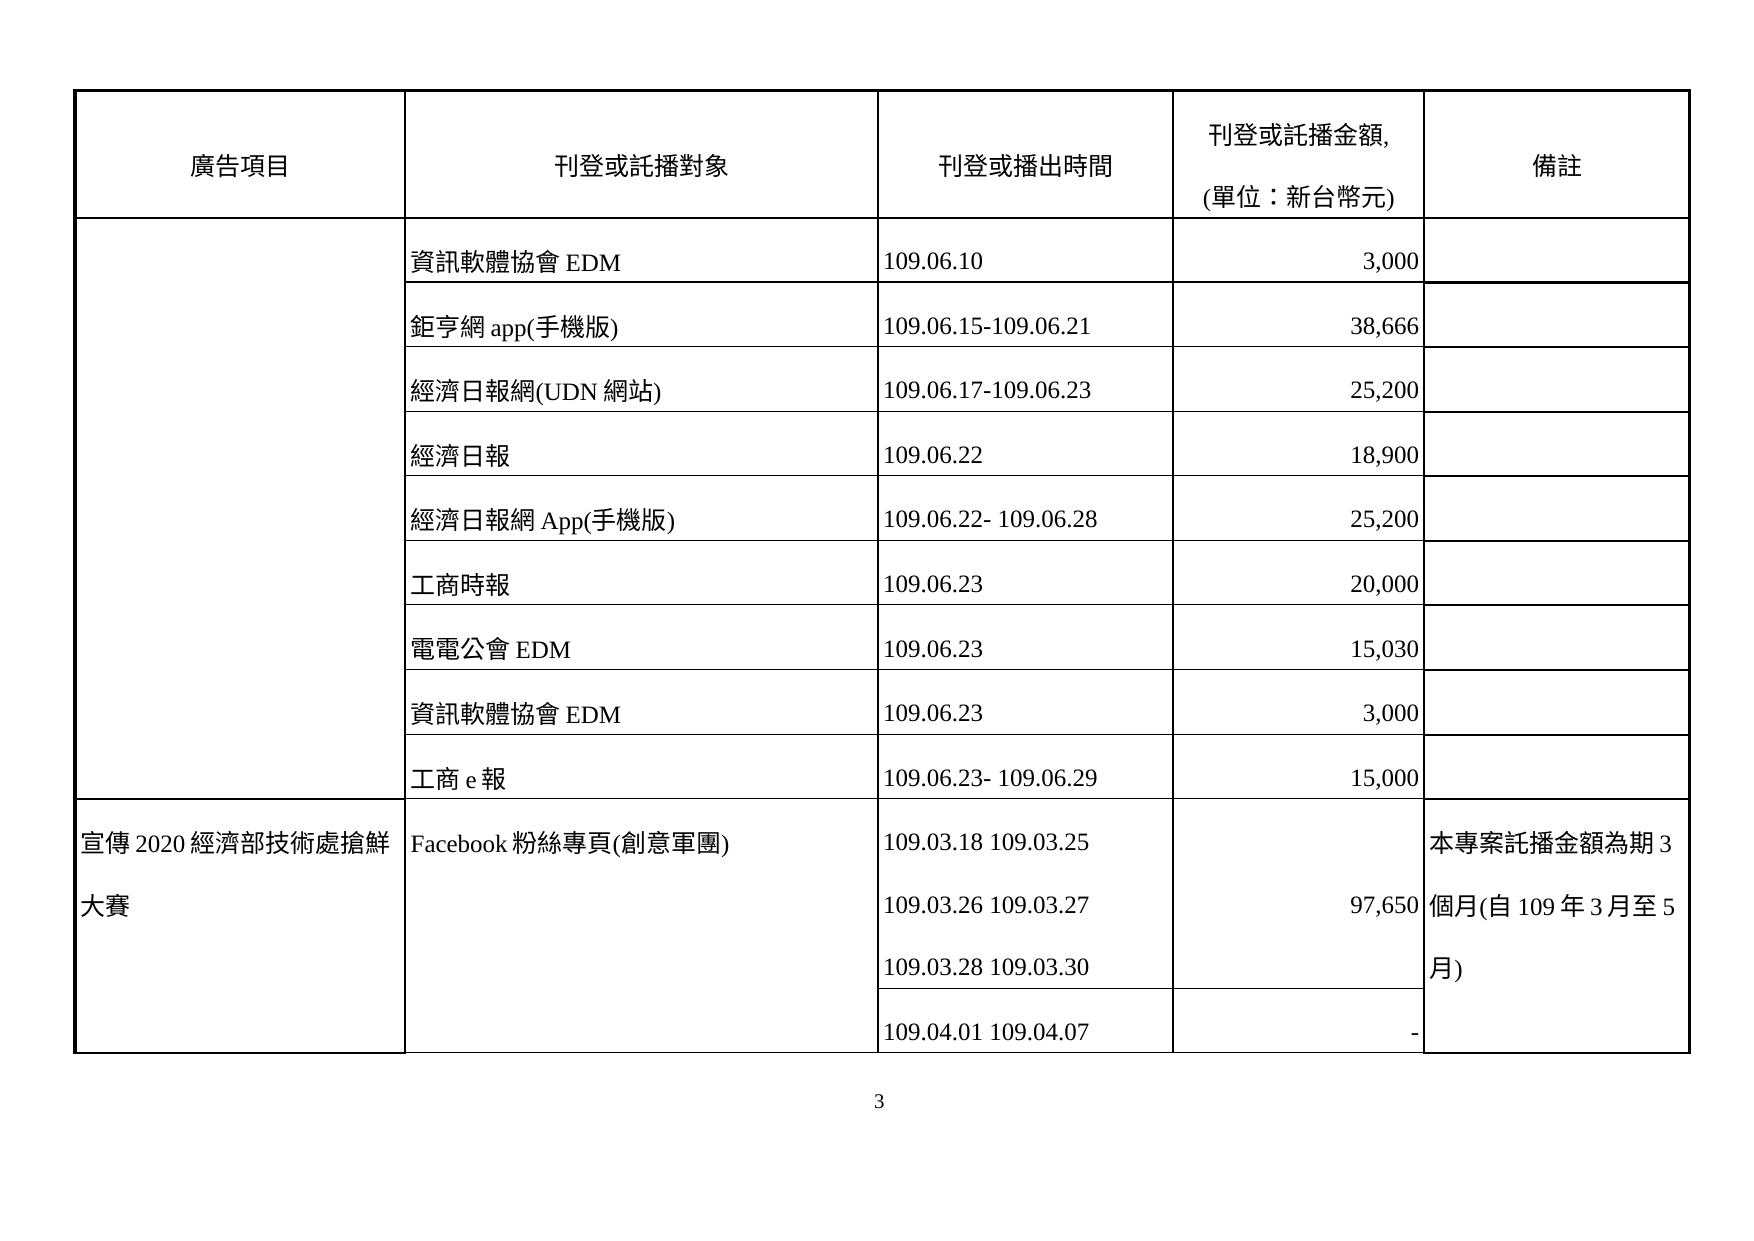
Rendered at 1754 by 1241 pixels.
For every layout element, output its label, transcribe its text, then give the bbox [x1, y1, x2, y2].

table_cell 18,900 [1174, 412, 1423, 475]
table_cell 109.06.23 [879, 670, 1172, 733]
table_cell 109.06.22- 109.06.28 [879, 476, 1172, 540]
table_cell 25,200 [1174, 347, 1423, 411]
table_cell 38,666 [1174, 283, 1423, 346]
table_header 刊登或託播金額, (單位：新台幣元) [1174, 92, 1423, 217]
table_cell - [1174, 989, 1423, 1052]
table_cell [1425, 477, 1688, 540]
table_header 刊登或播出時間 [879, 92, 1172, 217]
table_cell 25,200 [1174, 476, 1423, 540]
table_header 廣告項目 [77, 92, 404, 217]
table_cell 電電公會EDM [406, 605, 877, 669]
table_cell 本專案託播金額為期3個月(自109年3月至5月) [1425, 800, 1688, 1052]
table_cell 109.06.23- 109.06.29 [879, 735, 1172, 798]
table_cell 97,650 [1174, 799, 1423, 988]
table_cell 109.04.01 109.04.07 [879, 989, 1172, 1052]
table_cell [1425, 219, 1688, 281]
table_cell 宣傳2020經濟部技術處搶鮮大賽 [77, 800, 404, 1052]
table_cell [1425, 348, 1688, 411]
table_cell 經濟日報 [406, 412, 877, 475]
table_cell 經濟日報網(UDN網站) [406, 347, 877, 411]
table_cell [1425, 284, 1688, 346]
table_cell 經濟日報網App(手機版) [406, 476, 877, 540]
table_header 刊登或託播對象 [406, 92, 877, 217]
table_cell [1425, 671, 1688, 733]
table_cell 鉅亨網app(手機版) [406, 283, 877, 346]
table_cell [77, 219, 404, 798]
table_cell 109.06.22 [879, 412, 1172, 475]
table_cell 15,030 [1174, 605, 1423, 669]
table_cell [1425, 413, 1688, 475]
table_cell 109.06.23 [879, 541, 1172, 604]
table_cell 109.06.15-109.06.21 [879, 283, 1172, 346]
table_cell 15,000 [1174, 735, 1423, 798]
table_cell 工商e報 [406, 735, 877, 798]
table_cell 工商時報 [406, 541, 877, 604]
table_cell [1425, 542, 1688, 604]
table_cell [1425, 736, 1688, 798]
table_cell 109.06.23 [879, 605, 1172, 669]
table_cell [1425, 606, 1688, 669]
table_cell 3,000 [1174, 670, 1423, 733]
table_cell 109.06.10 [879, 219, 1172, 281]
table_cell 資訊軟體協會EDM [406, 670, 877, 733]
table_cell 109.06.17-109.06.23 [879, 347, 1172, 411]
table_cell 109.03.18 109.03.25 109.03.26 109.03.27 109.03.28 109.03.30 [879, 799, 1172, 988]
table_cell 20,000 [1174, 541, 1423, 604]
table_cell 3,000 [1174, 219, 1423, 281]
table_cell Facebook粉絲專頁(創意軍團) [406, 799, 877, 1052]
table_cell 資訊軟體協會EDM [406, 219, 877, 281]
table_header 備註 [1425, 92, 1688, 217]
